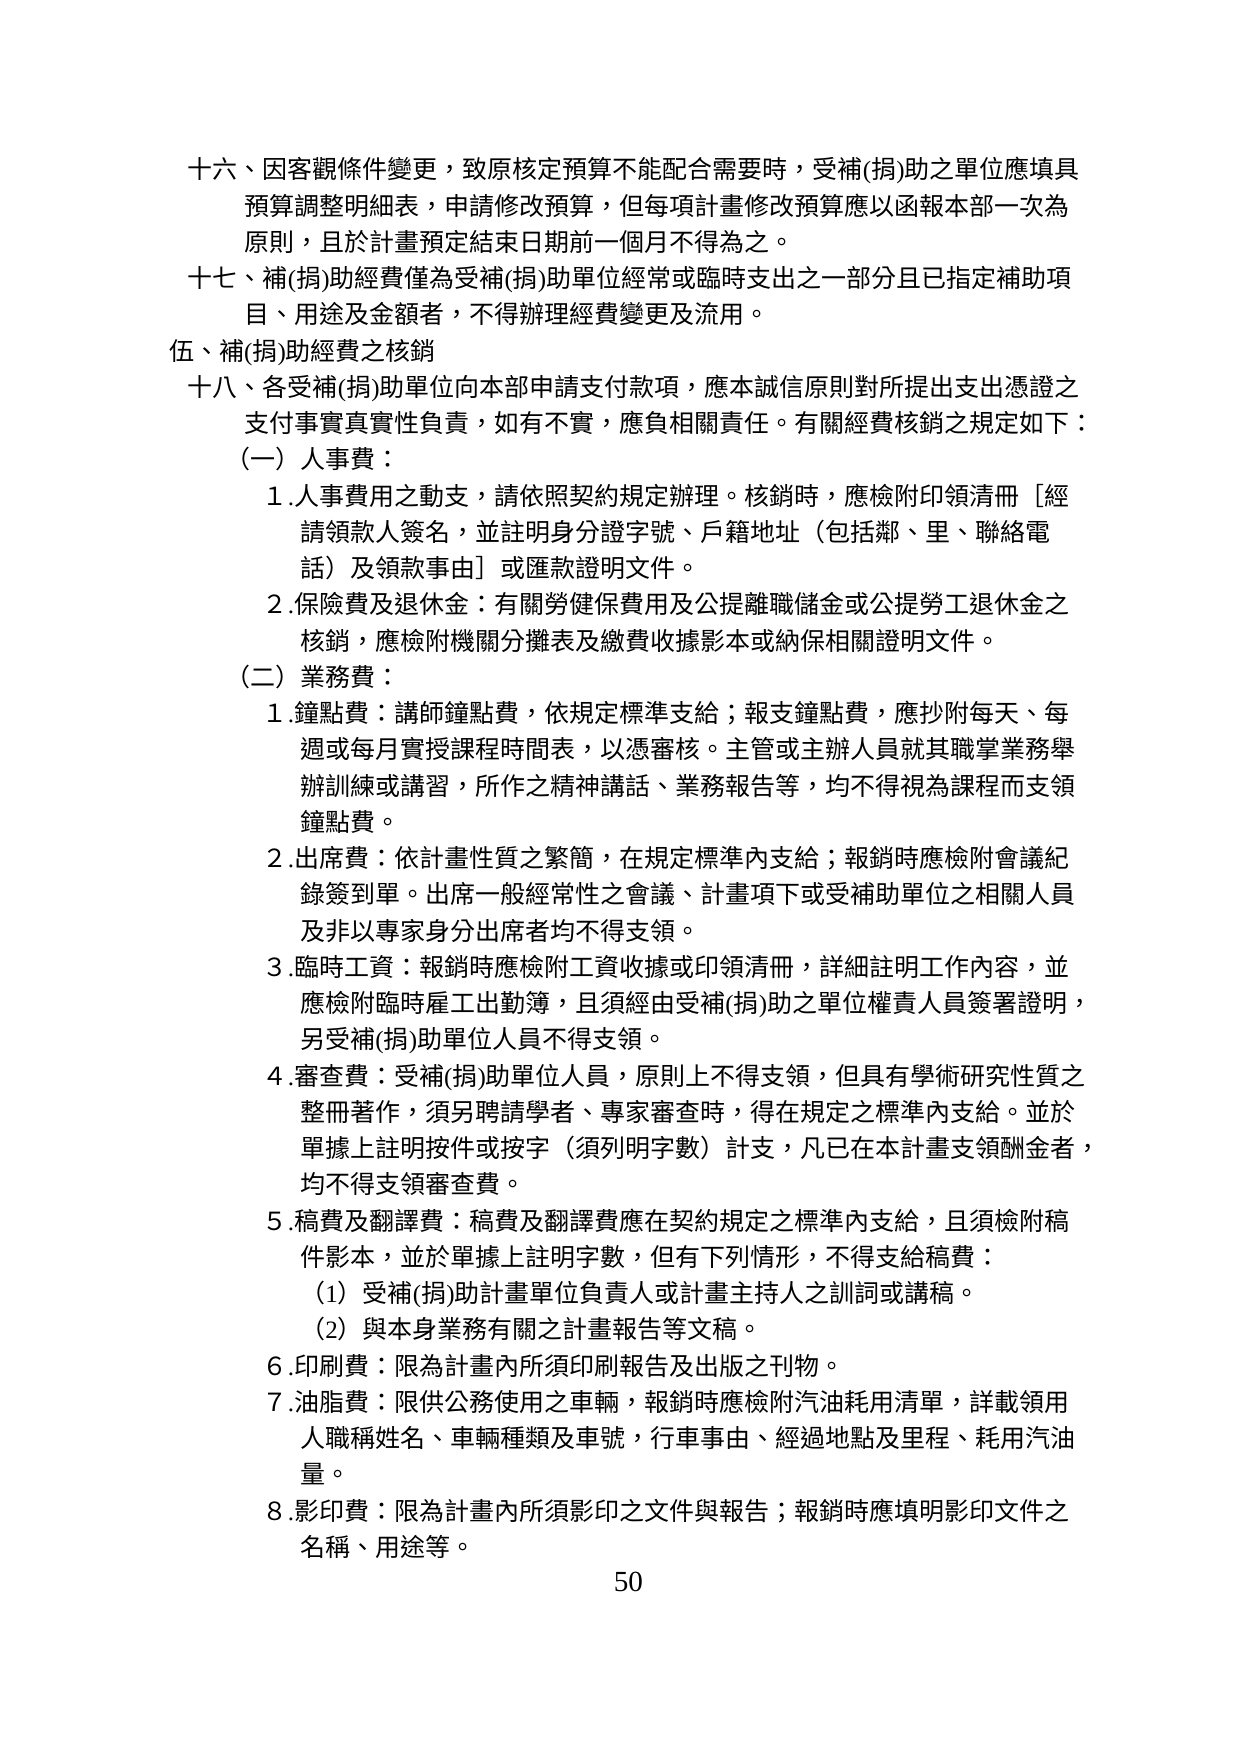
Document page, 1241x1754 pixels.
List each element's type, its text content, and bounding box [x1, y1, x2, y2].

text ７.油脂費：限供公務使用之車輛，報銷時應檢附汽油耗用清單，詳載領用人職稱姓名、車輛種類及車號，行車事由、經過地點及里程、耗用汽油量。 [263, 1382, 1087, 1491]
text 十七、補(捐)助經費僅為受補(捐)助單位經常或臨時支出之一部分且已指定補助項目、用途及金額者，不得辦理經費變更及流用。 [188, 259, 1087, 331]
text ２.保險費及退休金：有關勞健保費用及公提離職儲金或公提勞工退休金之核銷，應檢附機關分攤表及繳費收據影本或納保相關證明文件。 [263, 585, 1087, 657]
text ８.影印費：限為計畫內所須影印之文件與報告；報銷時應填明影印文件之名稱、用途等。 [263, 1491, 1087, 1564]
text （二）業務費： [169, 657, 1087, 694]
text （一）人事費： [225, 440, 1087, 476]
text １.鐘點費：講師鐘點費，依規定標準支給；報支鐘點費，應抄附每天、每週或每月實授課程時間表，以憑審核。主管或主辦人員就其職掌業務舉辦訓練或講習，所作之精神講話、業務報告等，均不得視為課程而支領鐘點費。 [263, 694, 1087, 839]
text 十六、因客觀條件變更，致原核定預算不能配合需要時，受補(捐)助之單位應填具預算調整明細表，申請修改預算，但每項計畫修改預算應以函報本部一次為原則，且於計畫預定結束日期前一個月不得為之。 [188, 150, 1087, 259]
text ６.印刷費：限為計畫內所須印刷報告及出版之刊物。 [263, 1346, 1087, 1382]
text （2）與本身業務有關之計畫報告等文稿。 [300, 1310, 1087, 1346]
text （1）受補(捐)助計畫單位負責人或計畫主持人之訓詞或講稿。 [300, 1274, 1087, 1310]
text 十八、各受補(捐)助單位向本部申請支付款項，應本誠信原則對所提出支出憑證之支付事實真實性負責，如有不實，應負相關責任。有關經費核銷之規定如下： [188, 367, 1087, 440]
text ５.稿費及翻譯費：稿費及翻譯費應在契約規定之標準內支給，且須檢附稿件影本，並於單據上註明字數，但有下列情形，不得支給稿費： [263, 1201, 1087, 1274]
text １.人事費用之動支，請依照契約規定辦理。核銷時，應檢附印領清冊［經請領款人簽名，並註明身分證字號、戶籍地址（包括鄰、里、聯絡電話）及領款事由］或匯款證明文件。 [263, 476, 1087, 585]
text ２.出席費：依計畫性質之繁簡，在規定標準內支給；報銷時應檢附會議紀錄簽到單。出席一般經常性之會議、計畫項下或受補助單位之相關人員及非以專家身分出席者均不得支領。 [263, 839, 1087, 947]
text 伍、補(捐)助經費之核銷 [169, 331, 1087, 367]
text ４.審查費：受補(捐)助單位人員，原則上不得支領，但具有學術研究性質之整冊著作，須另聘請學者、專家審查時，得在規定之標準內支給。並於單據上註明按件或按字（須列明字數）計支，凡已在本計畫支領酬金者，均不得支領審查費。 [263, 1056, 1087, 1201]
text ３.臨時工資：報銷時應檢附工資收據或印領清冊，詳細註明工作內容，並應檢附臨時雇工出勤簿，且須經由受補(捐)助之單位權責人員簽署證明，另受補(捐)助單位人員不得支領。 [263, 947, 1087, 1056]
